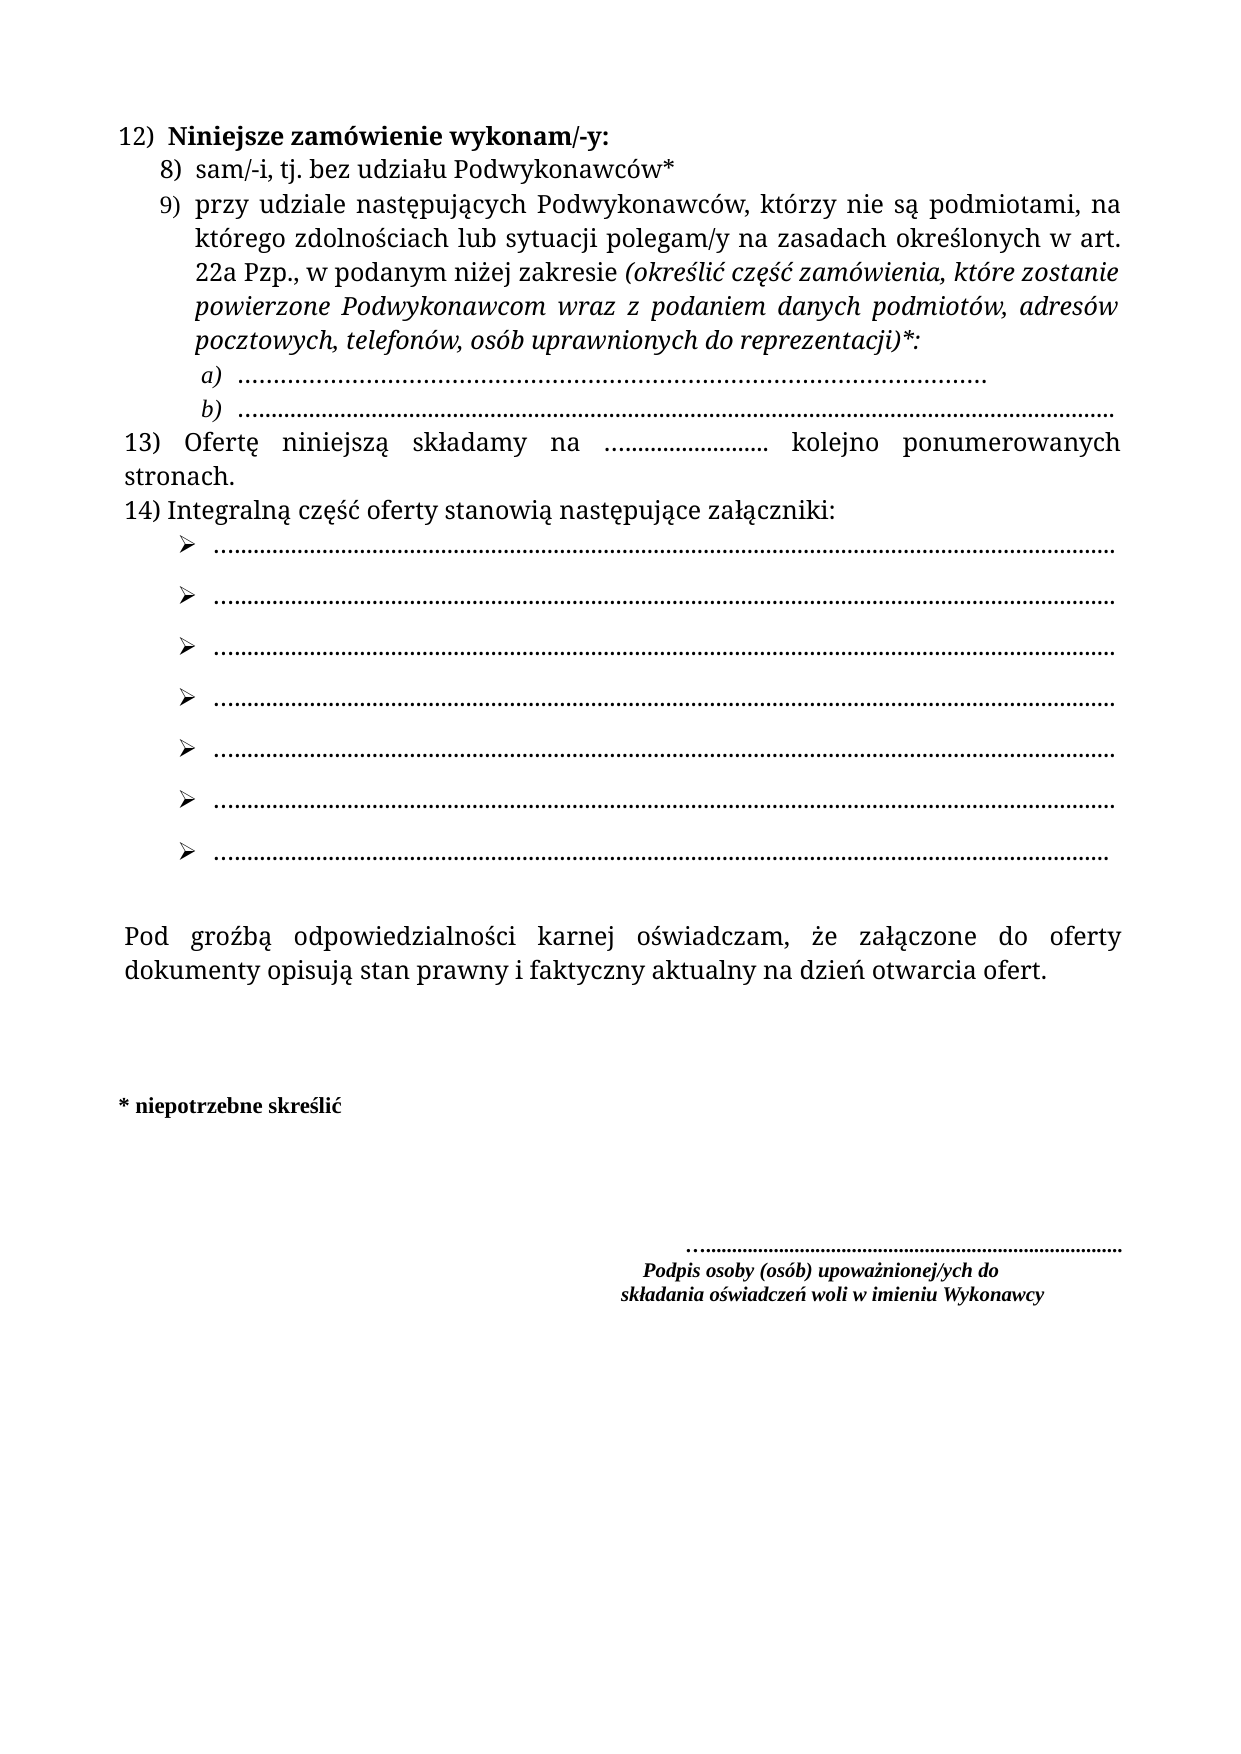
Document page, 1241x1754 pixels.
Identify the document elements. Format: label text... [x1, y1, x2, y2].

list …............................................................................................................................................ [177, 833, 1122, 867]
list …………………………………………………………………………………………… [201, 357, 1122, 391]
list …............................................................................................................................................. [177, 782, 1122, 816]
text * niepotrzebne skreślić [118, 1092, 1122, 1119]
text Podpis osoby (osób) upoważnionej/ych do [162, 1258, 1122, 1282]
text 14) Integralną część oferty stanowią następujące załączniki: [124, 493, 1122, 527]
text Pod groźbą odpowiedzialności karnej oświadczam, że załączone do oferty dokumenty opisują stan prawny i faktyczny aktualny na dzień otwarcia ofert. [124, 918, 1122, 986]
text …................................................................................ [162, 1229, 1122, 1258]
list przy udziale następujących Podwykonawców, którzy nie są podmiotami, na którego zdolnościach lub sytuacji polegam/y na zasadach określonych w art. 22a Pzp., w podanym niżej zakresie (określić część zamówienia, które zostanie powierzone Podwykonawcom wraz z podaniem danych podmiotów, adresów pocztowych, telefonów, osób uprawnionych do reprezentacji)*: [159, 186, 1122, 357]
list …............................................................................................................................................. [177, 629, 1122, 663]
list …............................................................................................................................................. [177, 680, 1122, 714]
list …............................................................................................................................................. [177, 527, 1122, 561]
list …......................................................................................................................................... [201, 391, 1122, 425]
text składania oświadczeń woli w imieniu Wykonawcy [162, 1282, 1122, 1306]
text 13) Ofertę niniejszą składamy na …....................... kolejno ponumerowanych stronach. [124, 425, 1122, 493]
list sam/-i, tj. bez udziału Podwykonawców* [159, 152, 1122, 186]
list …............................................................................................................................................. [177, 731, 1122, 765]
list …............................................................................................................................................. [177, 578, 1122, 612]
text 12) Niniejsze zamówienie wykonam/-y: [118, 118, 1122, 152]
